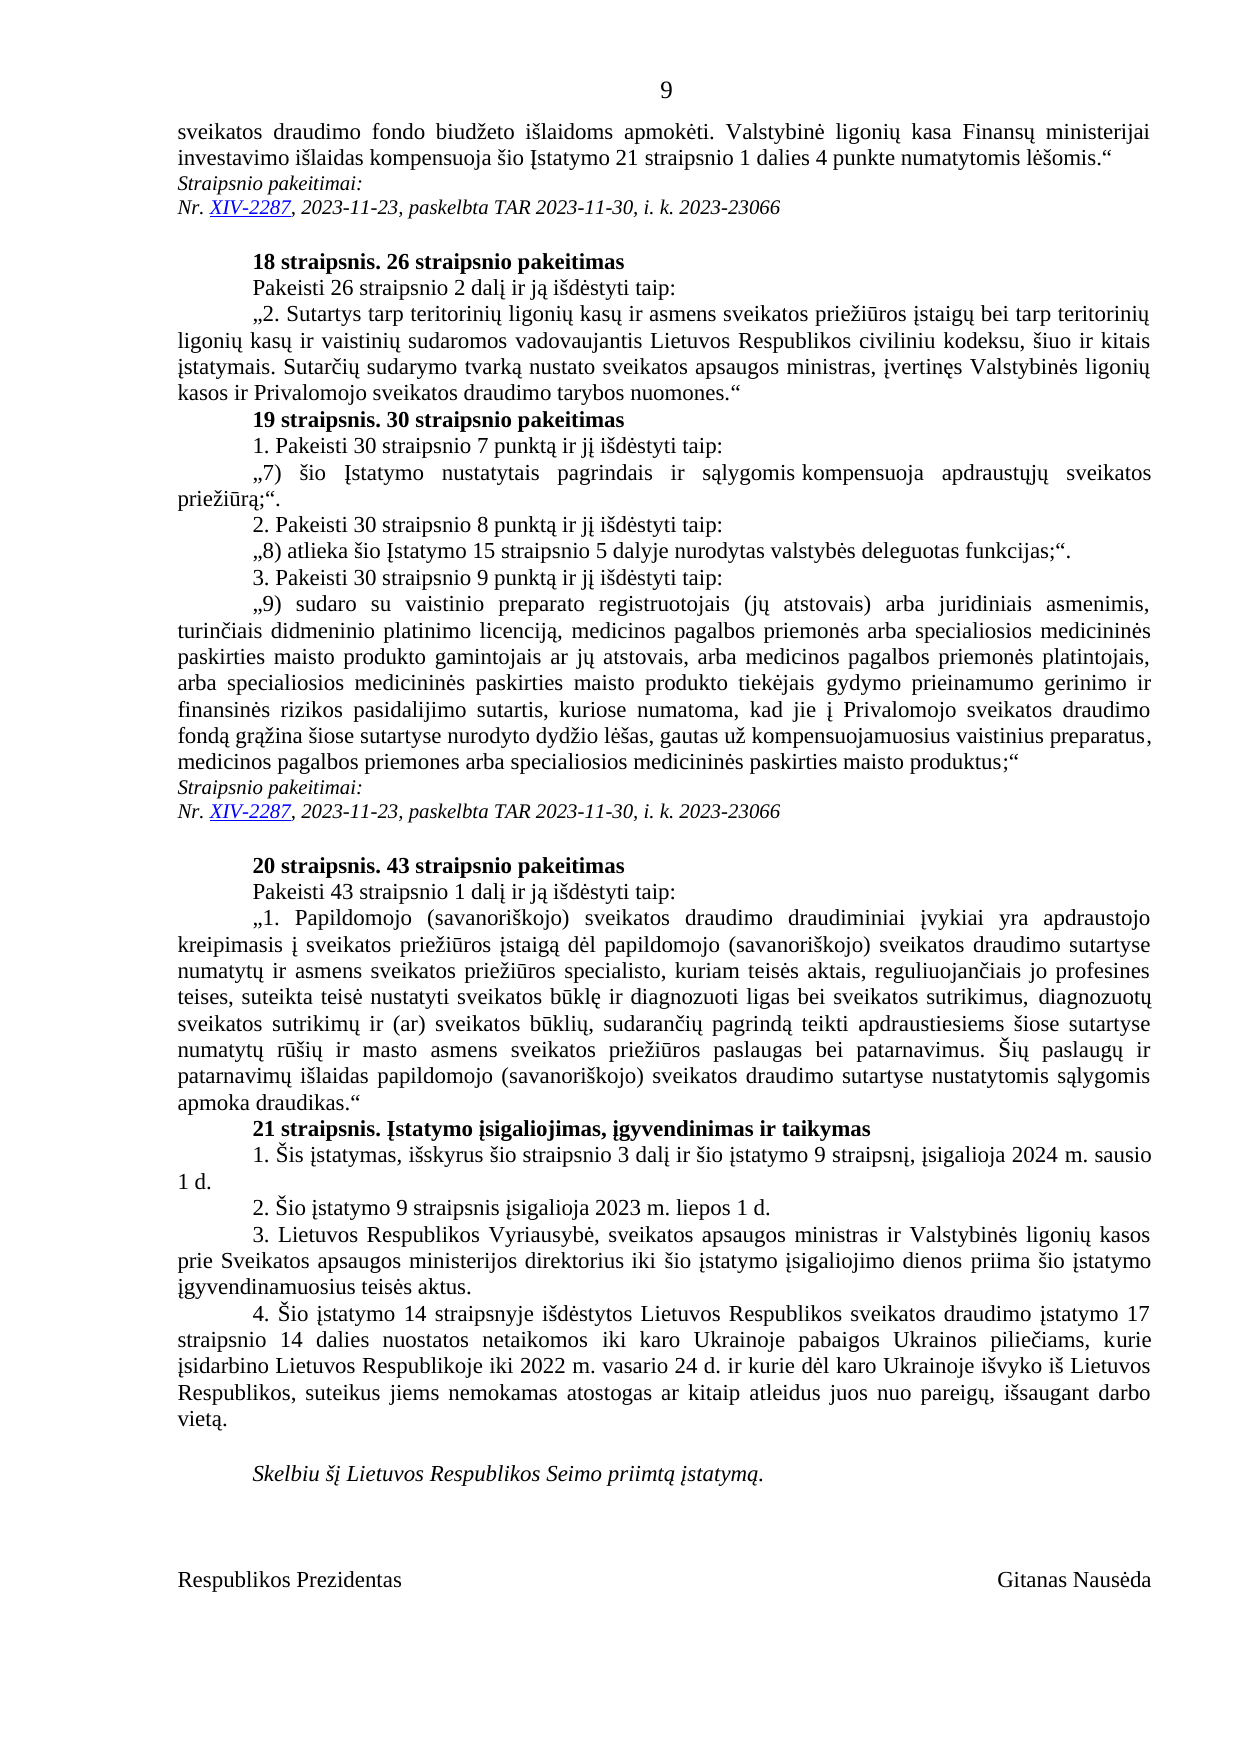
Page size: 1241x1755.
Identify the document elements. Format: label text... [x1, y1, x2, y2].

text Nr. XIV-2287, 2023-11-23, paskelbta TAR 2023-11-30, i. k. 2023-23066 [177, 195, 1152, 219]
text Respublikos Prezidentas Gitanas Nausėda [177, 1566, 1152, 1592]
text 1. Šis įstatymas, išskyrus šio straipsnio 3 dalį ir šio įstatymo 9 straipsnį, įsigalioja 2024 m. sausio 1 d. [177, 1142, 1152, 1194]
text Skelbiu šį Lietuvos Respublikos Seimo priimtą įstatymą. [177, 1460, 1152, 1487]
text Nr. XIV-2287, 2023-11-23, paskelbta TAR 2023-11-30, i. k. 2023-23066 [177, 799, 1152, 823]
text 3. Pakeisti 30 straipsnio 9 punktą ir jį išdėstyti taip: [177, 564, 1152, 590]
text 2. Šio įstatymo 9 straipsnis įsigalioja 2023 m. liepos 1 d. [177, 1194, 1152, 1221]
text 19 straipsnis. 30 straipsnio pakeitimas [177, 406, 1152, 432]
text „2. Sutartys tarp teritorinių ligonių kasų ir asmens sveikatos priežiūros įstaigų bei tarp teritorinių ligonių kasų ir vaistinių sudaromos vadovaujantis Lietuvos Respublikos civiliniu kodeksu, šiuo ir kitais įstatymais. Sutarčių sudarymo tvarką nustato sveikatos apsaugos ministras, įvertinęs Valstybinės ligonių kasos ir Privalomojo sveikatos draudimo tarybos nuomones.“ [177, 300, 1152, 406]
text Straipsnio pakeitimai: [177, 171, 1152, 195]
text „8) atlieka šio Įstatymo 15 straipsnio 5 dalyje nurodytas valstybės deleguotas funkcijas;“. [177, 538, 1152, 564]
text sveikatos draudimo fondo biudžeto išlaidoms apmokėti. Valstybinė ligonių kasa Finansų ministerijai investavimo išlaidas kompensuoja šio Įstatymo 21 straipsnio 1 dalies 4 punkte numatytomis lėšomis.“ [177, 118, 1152, 171]
text 20 straipsnis. 43 straipsnio pakeitimas [177, 852, 1152, 878]
text Pakeisti 26 straipsnio 2 dalį ir ją išdėstyti taip: [177, 274, 1152, 300]
text 21 straipsnis. Įstatymo įsigaliojimas, įgyvendinimas ir taikymas [177, 1115, 1152, 1142]
text 1. Pakeisti 30 straipsnio 7 punktą ir jį išdėstyti taip: [177, 432, 1152, 458]
text „9) sudaro su vaistinio preparato registruotojais (jų atstovais) arba juridiniais asmenimis, turinčiais didmeninio platinimo licenciją, medicinos pagalbos priemonės arba specialiosios medicininės paskirties maisto produkto gamintojais ar jų atstovais, arba medicinos pagalbos priemonės platintojais, arba specialiosios medicininės paskirties maisto produkto tiekėjais gydymo prieinamumo gerinimo ir finansinės rizikos pasidalijimo sutartis, kuriose numatoma, kad jie į Privalomojo sveikatos draudimo fondą grąžina šiose sutartyse nurodyto dydžio lėšas, gautas už kompensuojamuosius vaistinius preparatus, medicinos pagalbos priemones arba specialiosios medicininės paskirties maisto produktus;“ [177, 590, 1152, 775]
text „7) šio Įstatymo nustatytais pagrindais ir sąlygomis kompensuoja apdraustųjų sveikatos priežiūrą;“. [177, 458, 1152, 511]
text Straipsnio pakeitimai: [177, 775, 1152, 799]
text 4. Šio įstatymo 14 straipsnyje išdėstytos Lietuvos Respublikos sveikatos draudimo įstatymo 17 straipsnio 14 dalies nuostatos netaikomos iki karo Ukrainoje pabaigos Ukrainos piliečiams, kurie įsidarbino Lietuvos Respublikoje iki 2022 m. vasario 24 d. ir kurie dėl karo Ukrainoje išvyko iš Lietuvos Respublikos, suteikus jiems nemokamas atostogas ar kitaip atleidus juos nuo pareigų, išsaugant darbo vietą. [177, 1300, 1152, 1431]
text „1. Papildomojo (savanoriškojo) sveikatos draudimo draudiminiai įvykiai yra apdraustojo kreipimasis į sveikatos priežiūros įstaigą dėl papildomojo (savanoriškojo) sveikatos draudimo sutartyse numatytų ir asmens sveikatos priežiūros specialisto, kuriam teisės aktais, reguliuojančiais jo profesines teises, suteikta teisė nustatyti sveikatos būklę ir diagnozuoti ligas bei sveikatos sutrikimus, diagnozuotų sveikatos sutrikimų ir (ar) sveikatos būklių, sudarančių pagrindą teikti apdraustiesiems šiose sutartyse numatytų rūšių ir masto asmens sveikatos priežiūros paslaugas bei patarnavimus. Šių paslaugų ir patarnavimų išlaidas papildomojo (savanoriškojo) sveikatos draudimo sutartyse nustatytomis sąlygomis apmoka draudikas.“ [177, 904, 1152, 1115]
text 3. Lietuvos Respublikos Vyriausybė, sveikatos apsaugos ministras ir Valstybinės ligonių kasos prie Sveikatos apsaugos ministerijos direktorius iki šio įstatymo įsigaliojimo dienos priima šio įstatymo įgyvendinamuosius teisės aktus. [177, 1221, 1152, 1300]
text 18 straipsnis. 26 straipsnio pakeitimas [177, 248, 1152, 274]
text 2. Pakeisti 30 straipsnio 8 punktą ir jį išdėstyti taip: [177, 511, 1152, 538]
text Pakeisti 43 straipsnio 1 dalį ir ją išdėstyti taip: [177, 878, 1152, 904]
